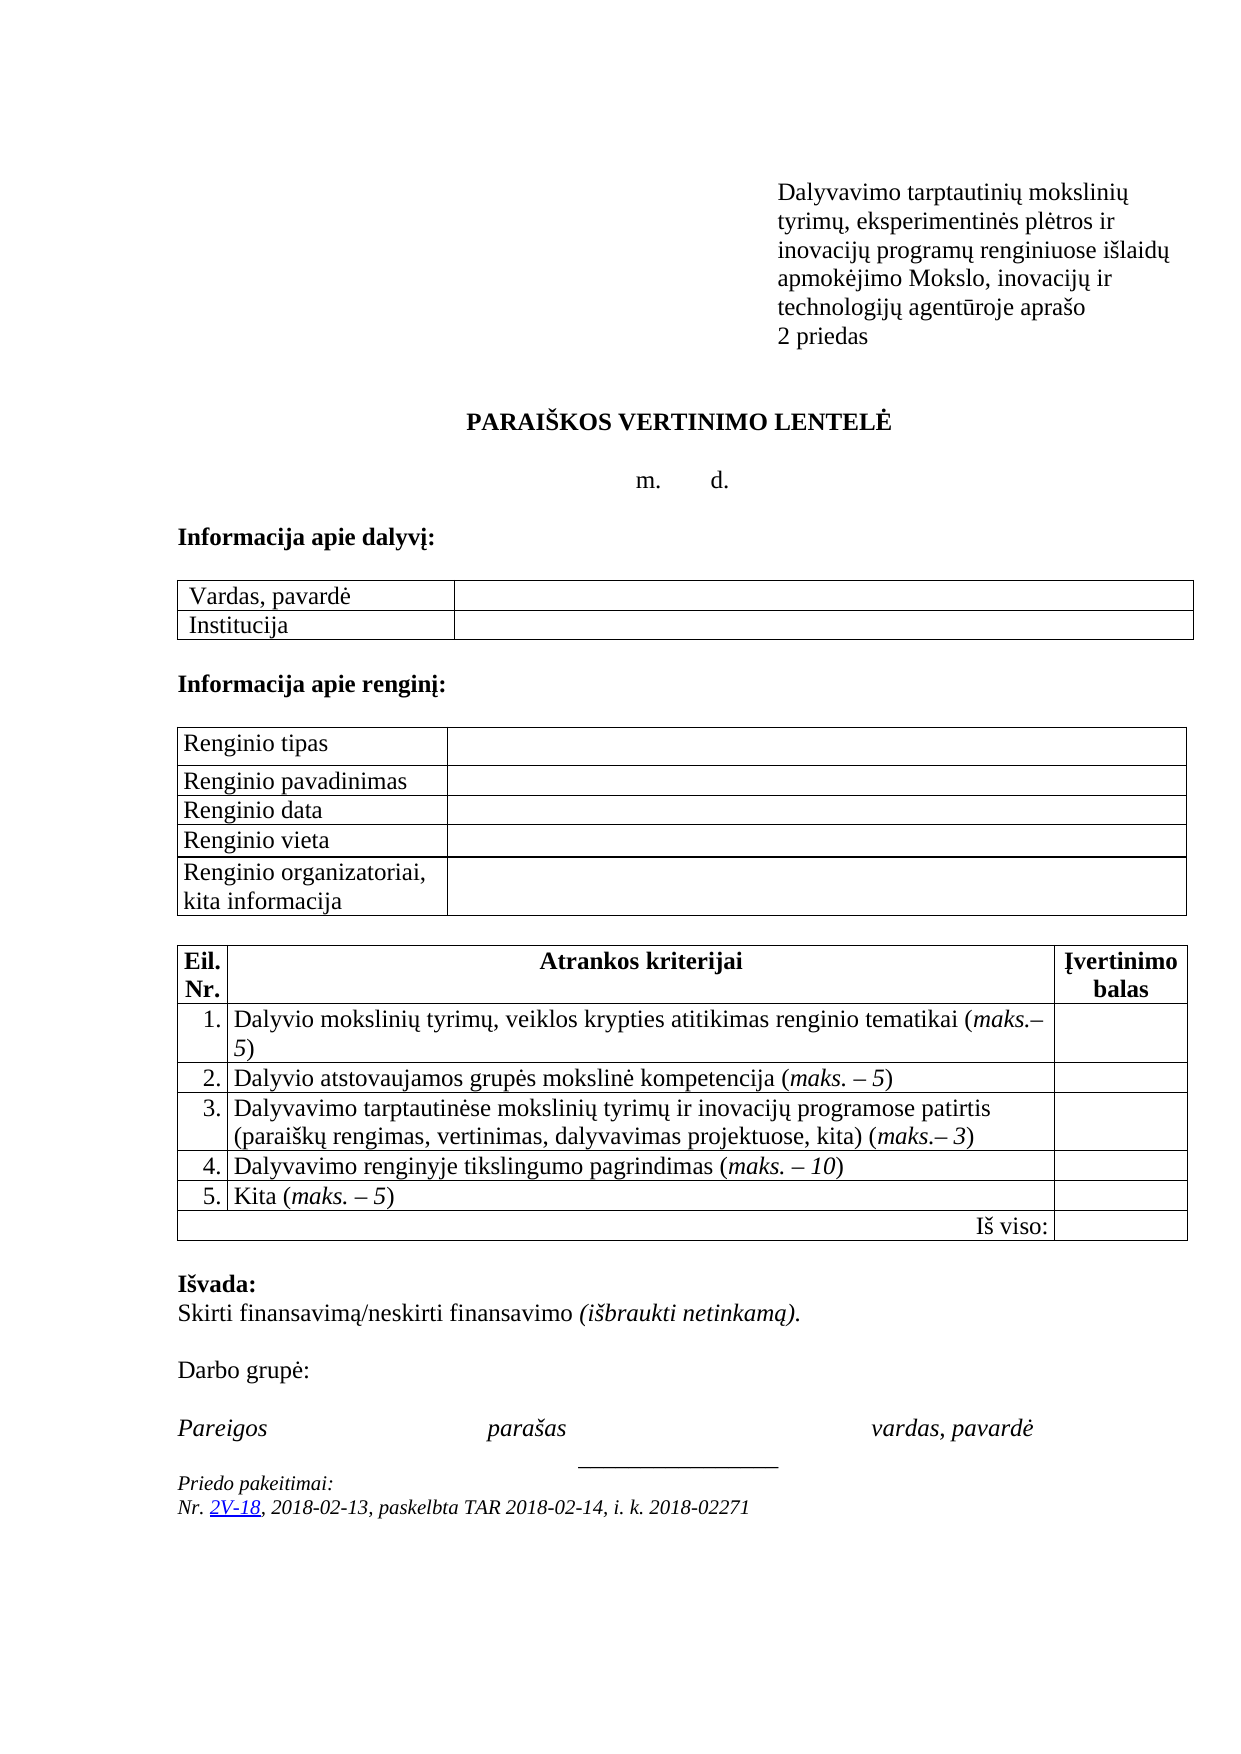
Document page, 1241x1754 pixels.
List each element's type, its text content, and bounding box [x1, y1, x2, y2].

text Informacija apie dalyvį: [177, 522, 1181, 551]
table_cell Dalyvio atstovaujamos grupės mokslinė kompetencija (maks. – 5) [228, 1063, 1054, 1092]
table_cell [448, 766, 1186, 794]
text Dalyvavimo tarptautinių mokslinių [777, 177, 1181, 206]
text Pareigos parašas vardas, pavardė [177, 1413, 1181, 1442]
text PARAIŠKOS VERTINIMO LENTELĖ [177, 407, 1181, 436]
table_cell Dalyvavimo renginyje tikslingumo pagrindimas (maks. – 10) [228, 1151, 1054, 1180]
text Skirti finansavimą/neskirti finansavimo (išbraukti netinkamą). [177, 1298, 1181, 1327]
text 2 priedas [777, 321, 1181, 350]
table_cell Renginio vieta [178, 825, 447, 856]
table_cell [448, 825, 1186, 856]
table_cell Dalyvavimo tarptautinėse mokslinių tyrimų ir inovacijų programose patirtis (paraiškų rengimas, vertinimas, dalyvavimas projektuose, kita) (maks.– 3) [228, 1093, 1054, 1150]
table_cell [448, 858, 1186, 915]
text apmokėjimo Mokslo, inovacijų ir [777, 263, 1181, 292]
table_cell Iš viso: [178, 1211, 1054, 1239]
table_header Įvertinimo balas [1055, 946, 1187, 1003]
text Darbo grupė: [177, 1356, 1181, 1384]
table_cell Renginio pavadinimas [178, 766, 447, 794]
table_header [455, 581, 1193, 609]
text Priedo pakeitimai: [177, 1471, 1181, 1494]
table_cell [1055, 1004, 1187, 1062]
table_header Renginio tipas [178, 728, 447, 765]
text Informacija apie renginį: [177, 669, 1181, 698]
table_header [448, 728, 1186, 765]
table_cell [1055, 1093, 1187, 1150]
text inovacijų programų renginiuose išlaidų [777, 235, 1181, 263]
table_cell [1055, 1181, 1187, 1210]
table_cell [1055, 1063, 1187, 1092]
table_cell Renginio data [178, 796, 447, 824]
table_cell 5. [178, 1181, 227, 1210]
table_cell 3. [178, 1093, 227, 1150]
table_header Vardas, pavardė [178, 581, 454, 609]
text ________________ [177, 1442, 1181, 1471]
table_cell [1055, 1211, 1187, 1239]
text Nr. 2V-18, 2018-02-13, paskelbta TAR 2018-02-14, i. k. 2018-02271 [177, 1494, 1181, 1519]
table_cell Renginio organizatoriai, kita informacija [178, 858, 447, 915]
table_cell 1. [178, 1004, 227, 1062]
text technologijų agentūroje aprašo [777, 292, 1181, 321]
table_cell Kita (maks. – 5) [228, 1181, 1054, 1210]
table_cell Dalyvio mokslinių tyrimų, veiklos krypties atitikimas renginio tematikai (maks.– 5) [228, 1004, 1054, 1062]
table_header Eil. Nr. [178, 946, 227, 1003]
table_cell 2. [178, 1063, 227, 1092]
table_cell 4. [178, 1151, 227, 1180]
table_cell Institucija [178, 611, 454, 639]
text tyrimų, eksperimentinės plėtros ir [777, 206, 1181, 235]
table_cell [455, 611, 1193, 639]
table_cell [448, 796, 1186, 824]
text m. d. [177, 465, 1181, 493]
table_header Atrankos kriterijai [228, 946, 1054, 1003]
table_cell [1055, 1151, 1187, 1180]
text Išvada: [177, 1269, 1181, 1298]
